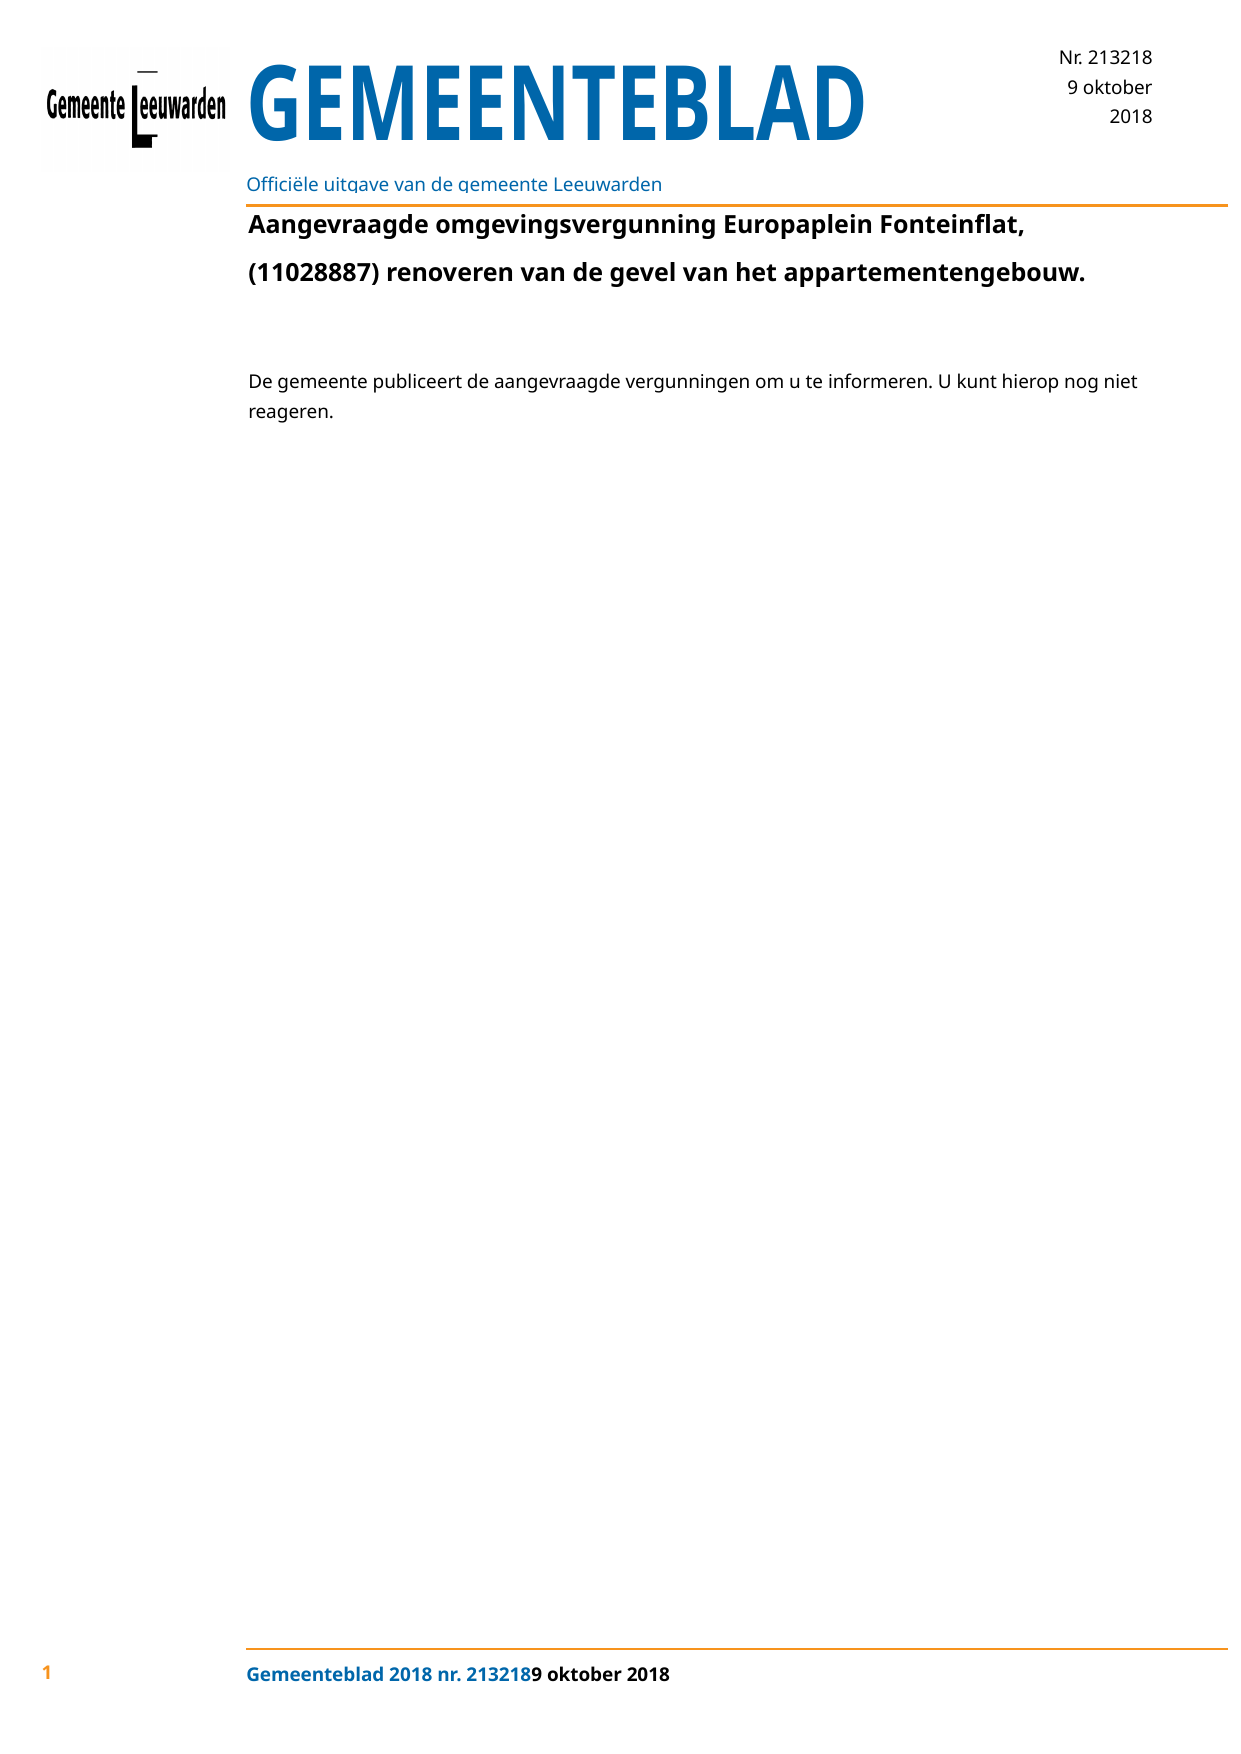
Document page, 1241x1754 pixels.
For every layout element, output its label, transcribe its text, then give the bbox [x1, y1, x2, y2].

text De gemeente publiceert de aangevraagde vergunningen om u te informeren. U kunt hierop nog niet reageren. [248, 368, 1152, 424]
picture [41, 47, 231, 172]
text Aangevraagde omgevingsvergunning Europaplein Fonteinflat, (11028887) renoveren van de gevel van het appartementengebouw. [248, 207, 1152, 288]
